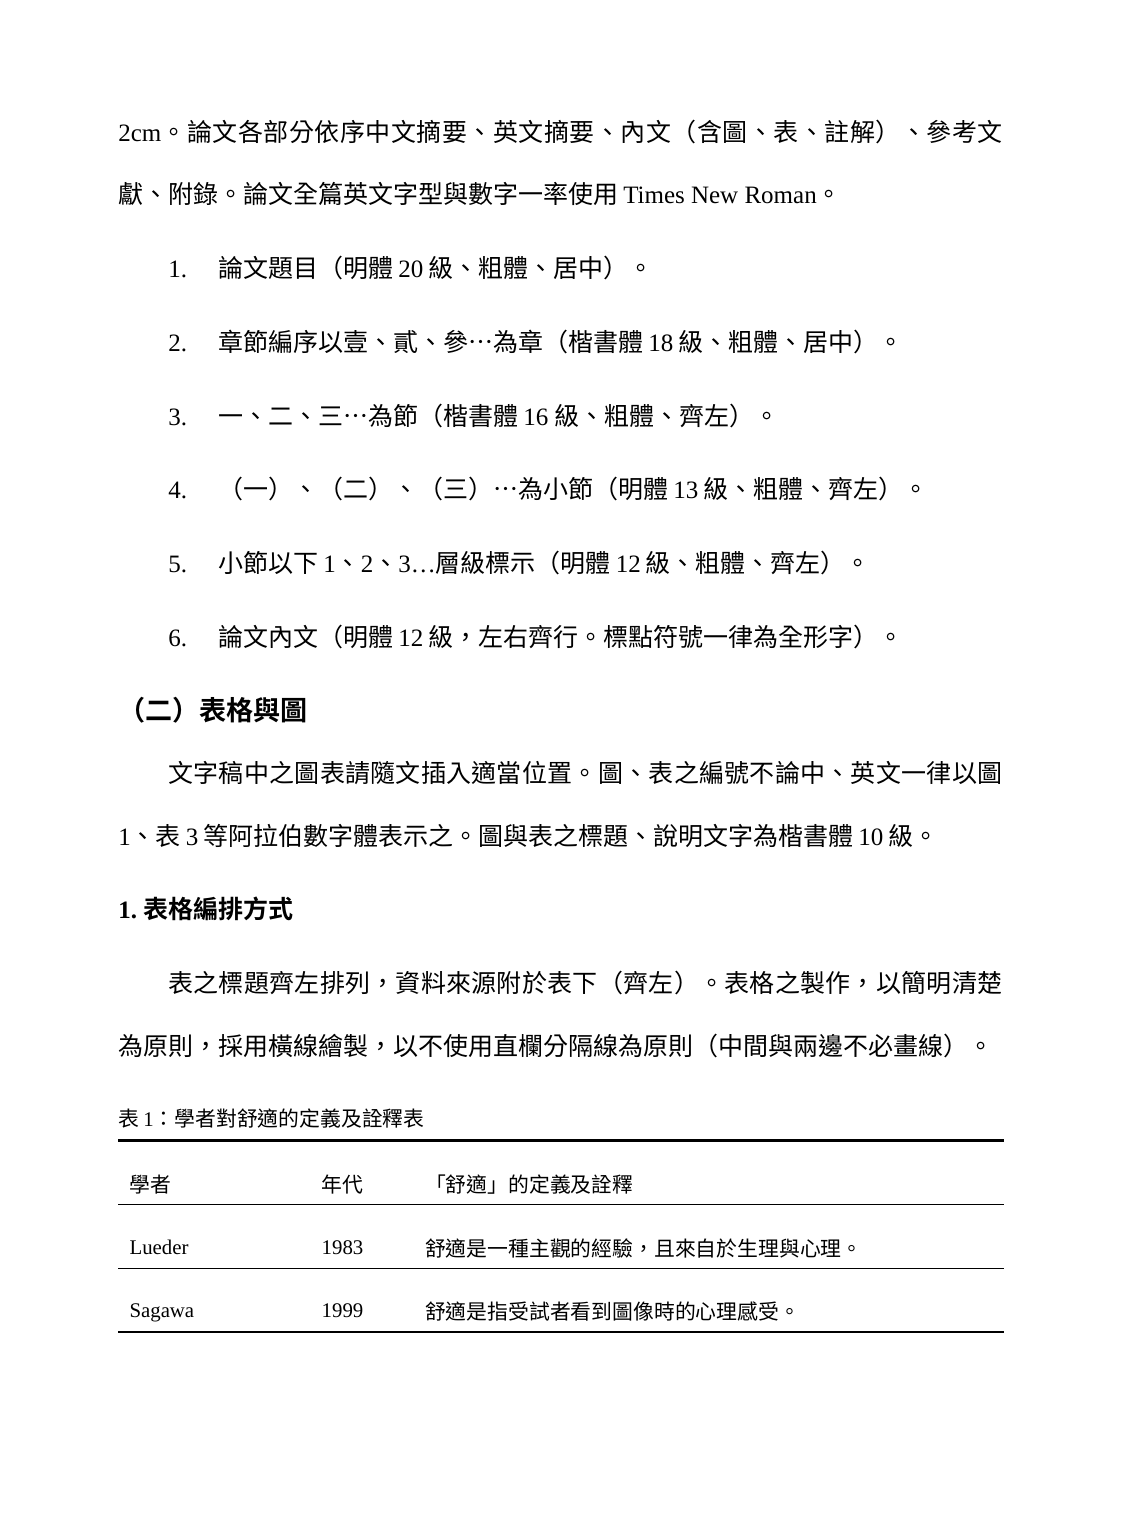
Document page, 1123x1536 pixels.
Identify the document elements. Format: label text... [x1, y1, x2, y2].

list （一）、（二）、（三）…為小節（明體13級、粗體、齊左）。 [168, 446, 1005, 509]
list 論文內文（明體12級，左右齊行。標點符號一律為全形字）。 [168, 594, 1005, 656]
list 小節以下1、2、3…層級標示（明體12級、粗體、齊左）。 [168, 520, 1005, 582]
text 2cm。論文各部分依序中文摘要、英文摘要、內文（含圖、表、註解）、參考文獻、附錄。論文全篇英文字型與數字一率使用Times New Roman。 [118, 89, 1005, 214]
text 文字稿中之圖表請隨文插入適當位置。圖、表之編號不論中、英文一律以圖1、表3等阿拉伯數字體表示之。圖與表之標題、說明文字為楷書體10級。 [118, 730, 1005, 855]
table_cell 舒適是指受試者看到圖像時的心理感受。 [414, 1269, 1004, 1331]
table_cell Sagawa [118, 1269, 310, 1331]
list 一、二、三…為節（楷書體16 級、粗體、齊左）。 [168, 372, 1005, 435]
text 表1：學者對舒適的定義及詮釋表 [118, 1076, 1005, 1139]
table_header 學者 [118, 1142, 310, 1204]
table_cell 1999 [310, 1269, 413, 1331]
table_header 年代 [310, 1142, 413, 1204]
list 章節編序以壹、貳、參…為章（楷書體18級、粗體、居中）。 [168, 299, 1005, 361]
text （二）表格與圖 [118, 667, 1005, 730]
table_header 「舒適」的定義及詮釋 [414, 1142, 1004, 1204]
text 表之標題齊左排列，資料來源附於表下（齊左）。表格之製作，以簡明清楚為原則，採用橫線繪製，以不使用直欄分隔線為原則（中間與兩邊不必畫線）。 [118, 940, 1005, 1065]
list 論文題目（明體20級、粗體、居中）。 [168, 225, 1005, 287]
table_cell Lueder [118, 1205, 310, 1268]
table_cell 1983 [310, 1205, 413, 1268]
text 1. 表格編排方式 [118, 866, 1005, 929]
table_cell 舒適是一種主觀的經驗，且來自於生理與心理。 [414, 1205, 1004, 1268]
